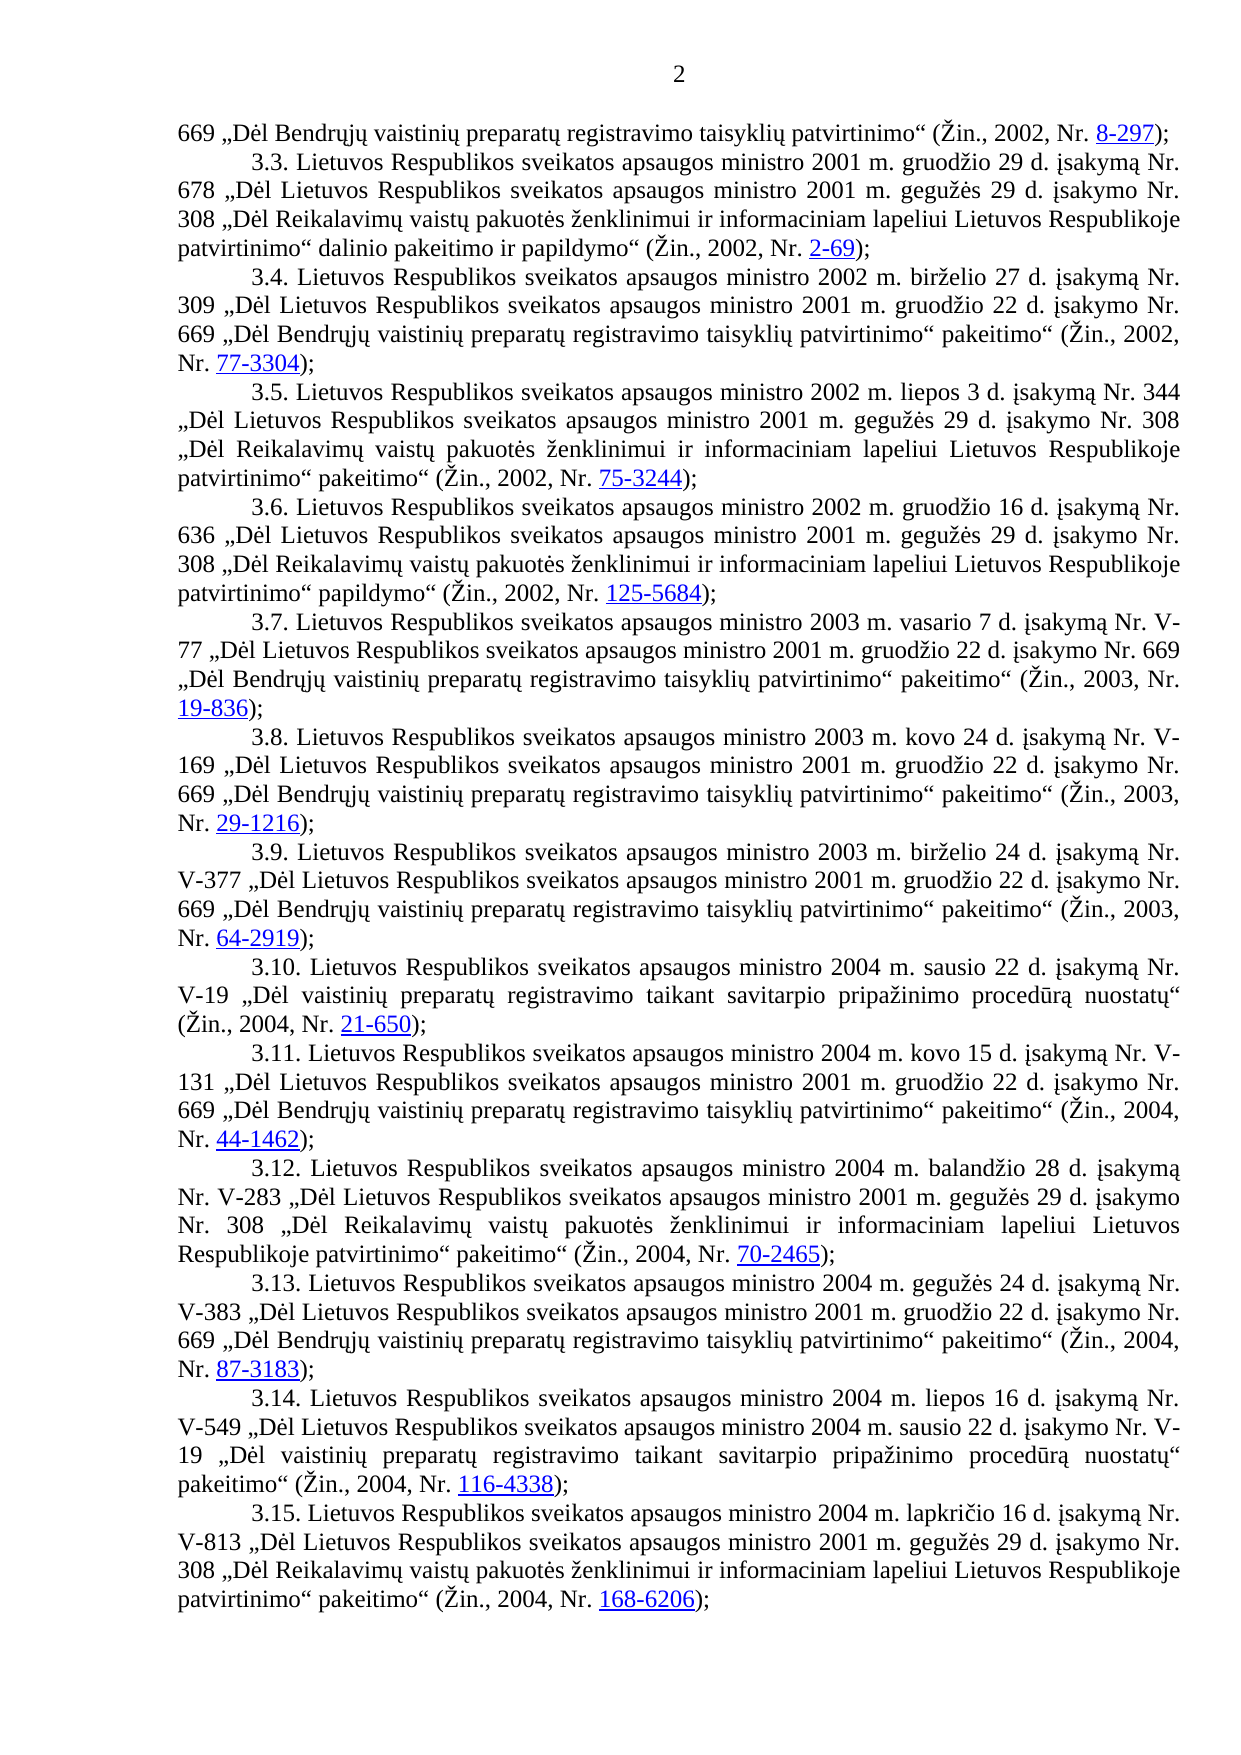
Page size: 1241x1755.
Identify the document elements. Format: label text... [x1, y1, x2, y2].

text 3.15. Lietuvos Respublikos sveikatos apsaugos ministro 2004 m. lapkričio 16 d. įsakymą Nr. V-813 „Dėl Lietuvos Respublikos sveikatos apsaugos ministro 2001 m. gegužės 29 d. įsakymo Nr. 308 „Dėl Reikalavimų vaistų pakuotės ženklinimui ir informaciniam lapeliui Lietuvos Respublikoje patvirtinimo“ pakeitimo“ (Žin., 2004, Nr. 168-6206); [177, 1498, 1181, 1613]
text 3.5. Lietuvos Respublikos sveikatos apsaugos ministro 2002 m. liepos 3 d. įsakymą Nr. 344 „Dėl Lietuvos Respublikos sveikatos apsaugos ministro 2001 m. gegužės 29 d. įsakymo Nr. 308 „Dėl Reikalavimų vaistų pakuotės ženklinimui ir informaciniam lapeliui Lietuvos Respublikoje patvirtinimo“ pakeitimo“ (Žin., 2002, Nr. 75-3244); [177, 377, 1181, 492]
text 3.6. Lietuvos Respublikos sveikatos apsaugos ministro 2002 m. gruodžio 16 d. įsakymą Nr. 636 „Dėl Lietuvos Respublikos sveikatos apsaugos ministro 2001 m. gegužės 29 d. įsakymo Nr. 308 „Dėl Reikalavimų vaistų pakuotės ženklinimui ir informaciniam lapeliui Lietuvos Respublikoje patvirtinimo“ papildymo“ (Žin., 2002, Nr. 125-5684); [177, 492, 1181, 607]
text 3.3. Lietuvos Respublikos sveikatos apsaugos ministro 2001 m. gruodžio 29 d. įsakymą Nr. 678 „Dėl Lietuvos Respublikos sveikatos apsaugos ministro 2001 m. gegužės 29 d. įsakymo Nr. 308 „Dėl Reikalavimų vaistų pakuotės ženklinimui ir informaciniam lapeliui Lietuvos Respublikoje patvirtinimo“ dalinio pakeitimo ir papildymo“ (Žin., 2002, Nr. 2-69); [177, 147, 1181, 262]
text 3.14. Lietuvos Respublikos sveikatos apsaugos ministro 2004 m. liepos 16 d. įsakymą Nr. V-549 „Dėl Lietuvos Respublikos sveikatos apsaugos ministro 2004 m. sausio 22 d. įsakymo Nr. V-19 „Dėl vaistinių preparatų registravimo taikant savitarpio pripažinimo procedūrą nuostatų“ pakeitimo“ (Žin., 2004, Nr. 116-4338); [177, 1383, 1181, 1498]
text 3.13. Lietuvos Respublikos sveikatos apsaugos ministro 2004 m. gegužės 24 d. įsakymą Nr. V-383 „Dėl Lietuvos Respublikos sveikatos apsaugos ministro 2001 m. gruodžio 22 d. įsakymo Nr. 669 „Dėl Bendrųjų vaistinių preparatų registravimo taisyklių patvirtinimo“ pakeitimo“ (Žin., 2004, Nr. 87-3183); [177, 1268, 1181, 1383]
text 3.4. Lietuvos Respublikos sveikatos apsaugos ministro 2002 m. birželio 27 d. įsakymą Nr. 309 „Dėl Lietuvos Respublikos sveikatos apsaugos ministro 2001 m. gruodžio 22 d. įsakymo Nr. 669 „Dėl Bendrųjų vaistinių preparatų registravimo taisyklių patvirtinimo“ pakeitimo“ (Žin., 2002, Nr. 77-3304); [177, 262, 1181, 377]
text 3.12. Lietuvos Respublikos sveikatos apsaugos ministro 2004 m. balandžio 28 d. įsakymą Nr. V-283 „Dėl Lietuvos Respublikos sveikatos apsaugos ministro 2001 m. gegužės 29 d. įsakymo Nr. 308 „Dėl Reikalavimų vaistų pakuotės ženklinimui ir informaciniam lapeliui Lietuvos Respublikoje patvirtinimo“ pakeitimo“ (Žin., 2004, Nr. 70-2465); [177, 1153, 1181, 1268]
text 3.7. Lietuvos Respublikos sveikatos apsaugos ministro 2003 m. vasario 7 d. įsakymą Nr. V-77 „Dėl Lietuvos Respublikos sveikatos apsaugos ministro 2001 m. gruodžio 22 d. įsakymo Nr. 669 „Dėl Bendrųjų vaistinių preparatų registravimo taisyklių patvirtinimo“ pakeitimo“ (Žin., 2003, Nr. 19-836); [177, 607, 1181, 722]
text 3.11. Lietuvos Respublikos sveikatos apsaugos ministro 2004 m. kovo 15 d. įsakymą Nr. V-131 „Dėl Lietuvos Respublikos sveikatos apsaugos ministro 2001 m. gruodžio 22 d. įsakymo Nr. 669 „Dėl Bendrųjų vaistinių preparatų registravimo taisyklių patvirtinimo“ pakeitimo“ (Žin., 2004, Nr. 44-1462); [177, 1038, 1181, 1153]
text 3.10. Lietuvos Respublikos sveikatos apsaugos ministro 2004 m. sausio 22 d. įsakymą Nr. V-19 „Dėl vaistinių preparatų registravimo taikant savitarpio pripažinimo procedūrą nuostatų“ (Žin., 2004, Nr. 21-650); [177, 952, 1181, 1038]
text 3.9. Lietuvos Respublikos sveikatos apsaugos ministro 2003 m. birželio 24 d. įsakymą Nr. V-377 „Dėl Lietuvos Respublikos sveikatos apsaugos ministro 2001 m. gruodžio 22 d. įsakymo Nr. 669 „Dėl Bendrųjų vaistinių preparatų registravimo taisyklių patvirtinimo“ pakeitimo“ (Žin., 2003, Nr. 64-2919); [177, 837, 1181, 952]
text 669 „Dėl Bendrųjų vaistinių preparatų registravimo taisyklių patvirtinimo“ (Žin., 2002, Nr. 8-297); [177, 118, 1181, 147]
text 3.8. Lietuvos Respublikos sveikatos apsaugos ministro 2003 m. kovo 24 d. įsakymą Nr. V-169 „Dėl Lietuvos Respublikos sveikatos apsaugos ministro 2001 m. gruodžio 22 d. įsakymo Nr. 669 „Dėl Bendrųjų vaistinių preparatų registravimo taisyklių patvirtinimo“ pakeitimo“ (Žin., 2003, Nr. 29-1216); [177, 722, 1181, 837]
